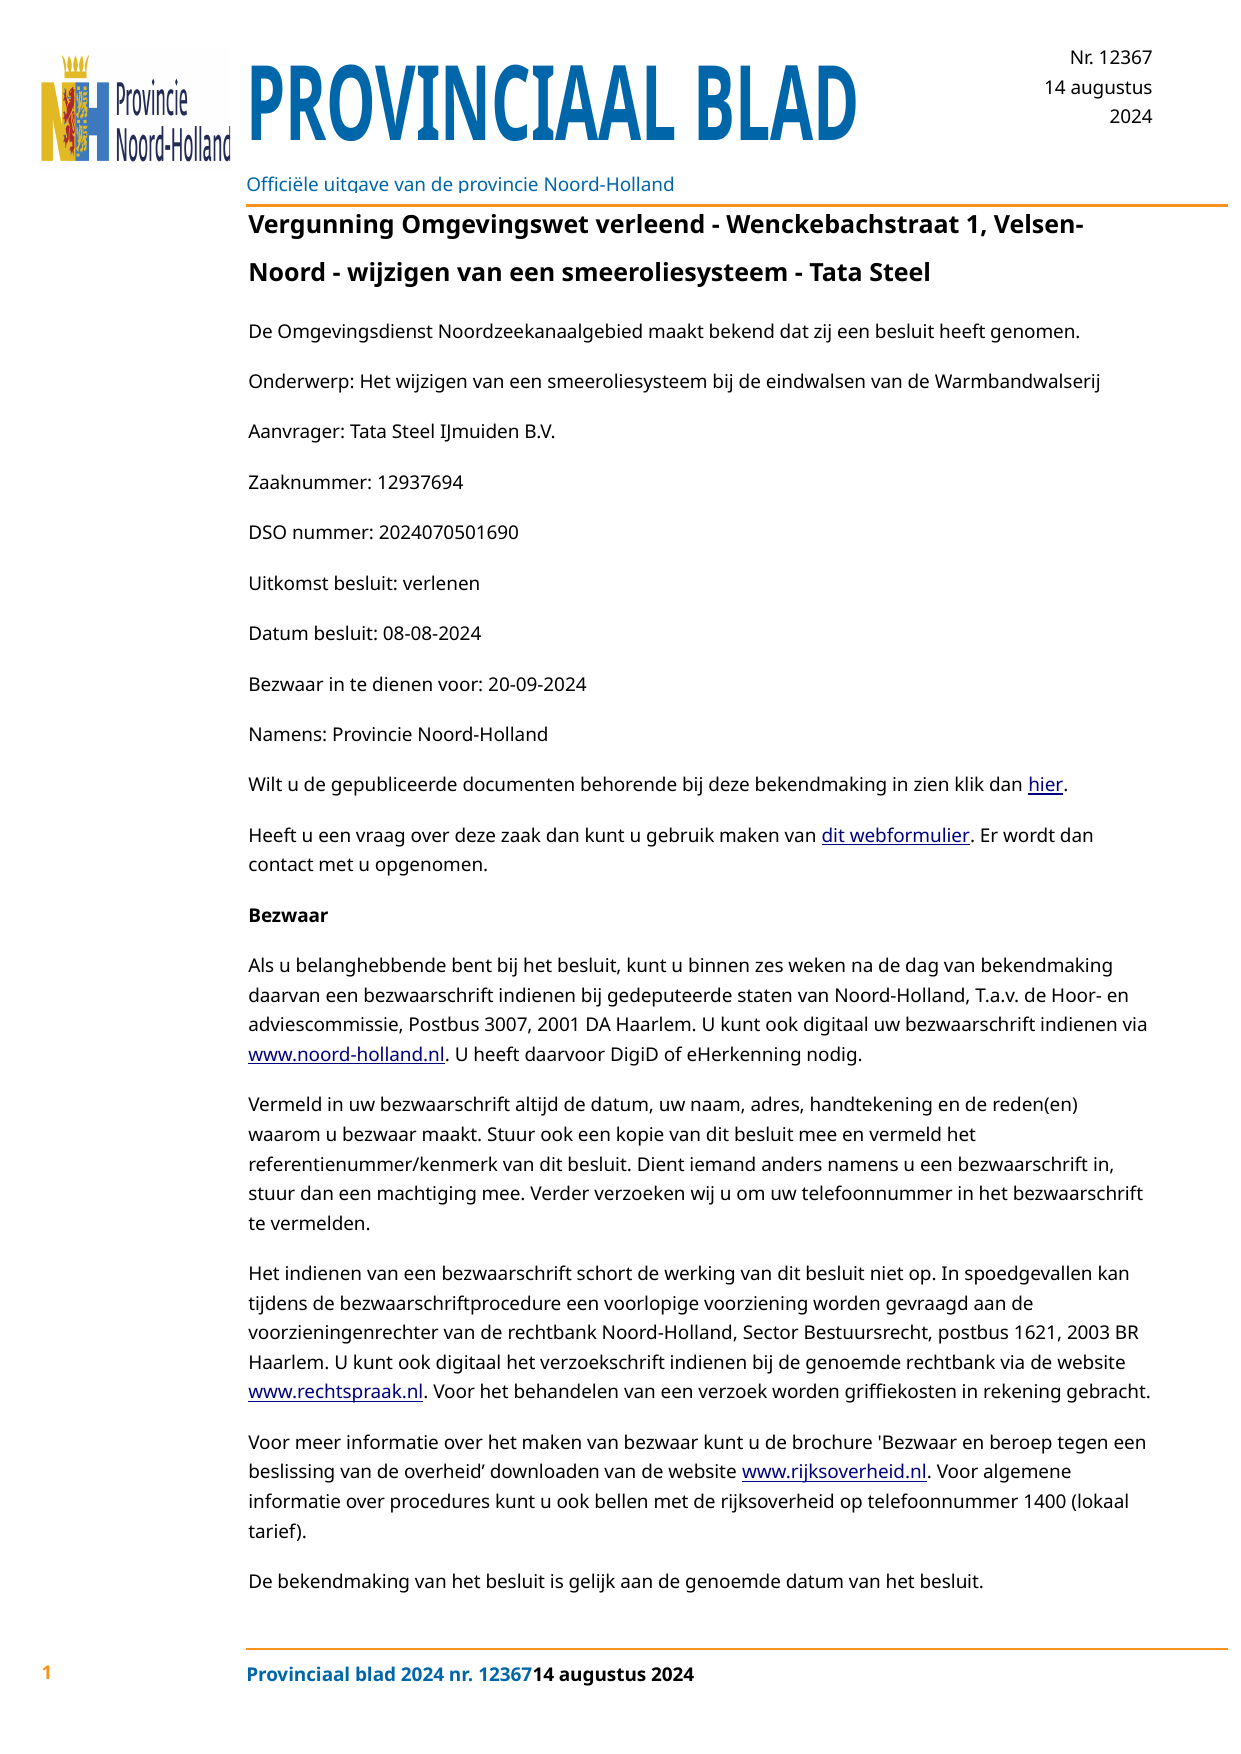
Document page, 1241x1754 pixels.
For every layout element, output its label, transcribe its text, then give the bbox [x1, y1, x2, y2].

text Als u belanghebbende bent bij het besluit, kunt u binnen zes weken na de dag van bekendmaking daarvan een bezwaarschrift indienen bij gedeputeerde staten van Noord-Holland, T.a.v. de Hoor- en adviescommissie, Postbus 3007, 2001 DA Haarlem. U kunt ook digitaal uw bezwaarschrift indienen via www.noord-holland.nl. U heeft daarvoor DigiD of eHerkenning nodig. [248, 952, 1152, 1067]
text Onderwerp: Het wijzigen van een smeeroliesysteem bij de eindwalsen van de Warmbandwalserij [248, 368, 1152, 394]
text Heeft u een vraag over deze zaak dan kunt u gebruik maken van dit webformulier. Er wordt dan contact met u opgenomen. [248, 822, 1152, 877]
text Bezwaar [248, 902, 1152, 928]
picture [41, 47, 231, 172]
text Namens: Provincie Noord-Holland [248, 721, 1152, 747]
text Het indienen van een bezwaarschrift schort de werking van dit besluit niet op. In spoedgevallen kan tijdens de bezwaarschriftprocedure een voorlopige voorziening worden gevraagd aan de voorzieningenrechter van de rechtbank Noord-Holland, Sector Bestuursrecht, postbus 1621, 2003 BR Haarlem. U kunt ook digitaal het verzoekschrift indienen bij de genoemde rechtbank via de website www.rechtspraak.nl. Voor het behandelen van een verzoek worden griffiekosten in rekening gebracht. [248, 1260, 1152, 1404]
text Vermeld in uw bezwaarschrift altijd de datum, uw naam, adres, handtekening en de reden(en) waarom u bezwaar maakt. Stuur ook een kopie van dit besluit mee en vermeld het referentienummer/kenmerk van dit besluit. Dient iemand anders namens u een bezwaarschrift in, stuur dan een machtiging mee. Verder verzoeken wij u om uw telefoonnummer in het bezwaarschrift te vermelden. [248, 1092, 1152, 1236]
text Vergunning Omgevingswet verleend - Wenckebachstraat 1, Velsen-Noord - wijzigen van een smeeroliesysteem - Tata Steel [248, 207, 1152, 288]
text Bezwaar in te dienen voor: 20-09-2024 [248, 671, 1152, 697]
text DSO nummer: 2024070501690 [248, 519, 1152, 545]
text Zaaknummer: 12937694 [248, 469, 1152, 495]
text Wilt u de gepubliceerde documenten behorende bij deze bekendmaking in zien klik dan hier. [248, 772, 1152, 797]
text Datum besluit: 08-08-2024 [248, 620, 1152, 646]
text Aanvrager: Tata Steel IJmuiden B.V. [248, 419, 1152, 444]
text De Omgevingsdienst Noordzeekanaalgebied maakt bekend dat zij een besluit heeft genomen. [248, 318, 1152, 344]
text Uitkomst besluit: verlenen [248, 570, 1152, 596]
text Voor meer informatie over het maken van bezwaar kunt u de brochure 'Bezwaar en beroep tegen een beslissing van de overheid’ downloaden van de website www.rijksoverheid.nl. Voor algemene informatie over procedures kunt u ook bellen met de rijksoverheid op telefoonnummer 1400 (lokaal tarief). [248, 1429, 1152, 1544]
text De bekendmaking van het besluit is gelijk aan de genoemde datum van het besluit. [248, 1568, 1152, 1594]
